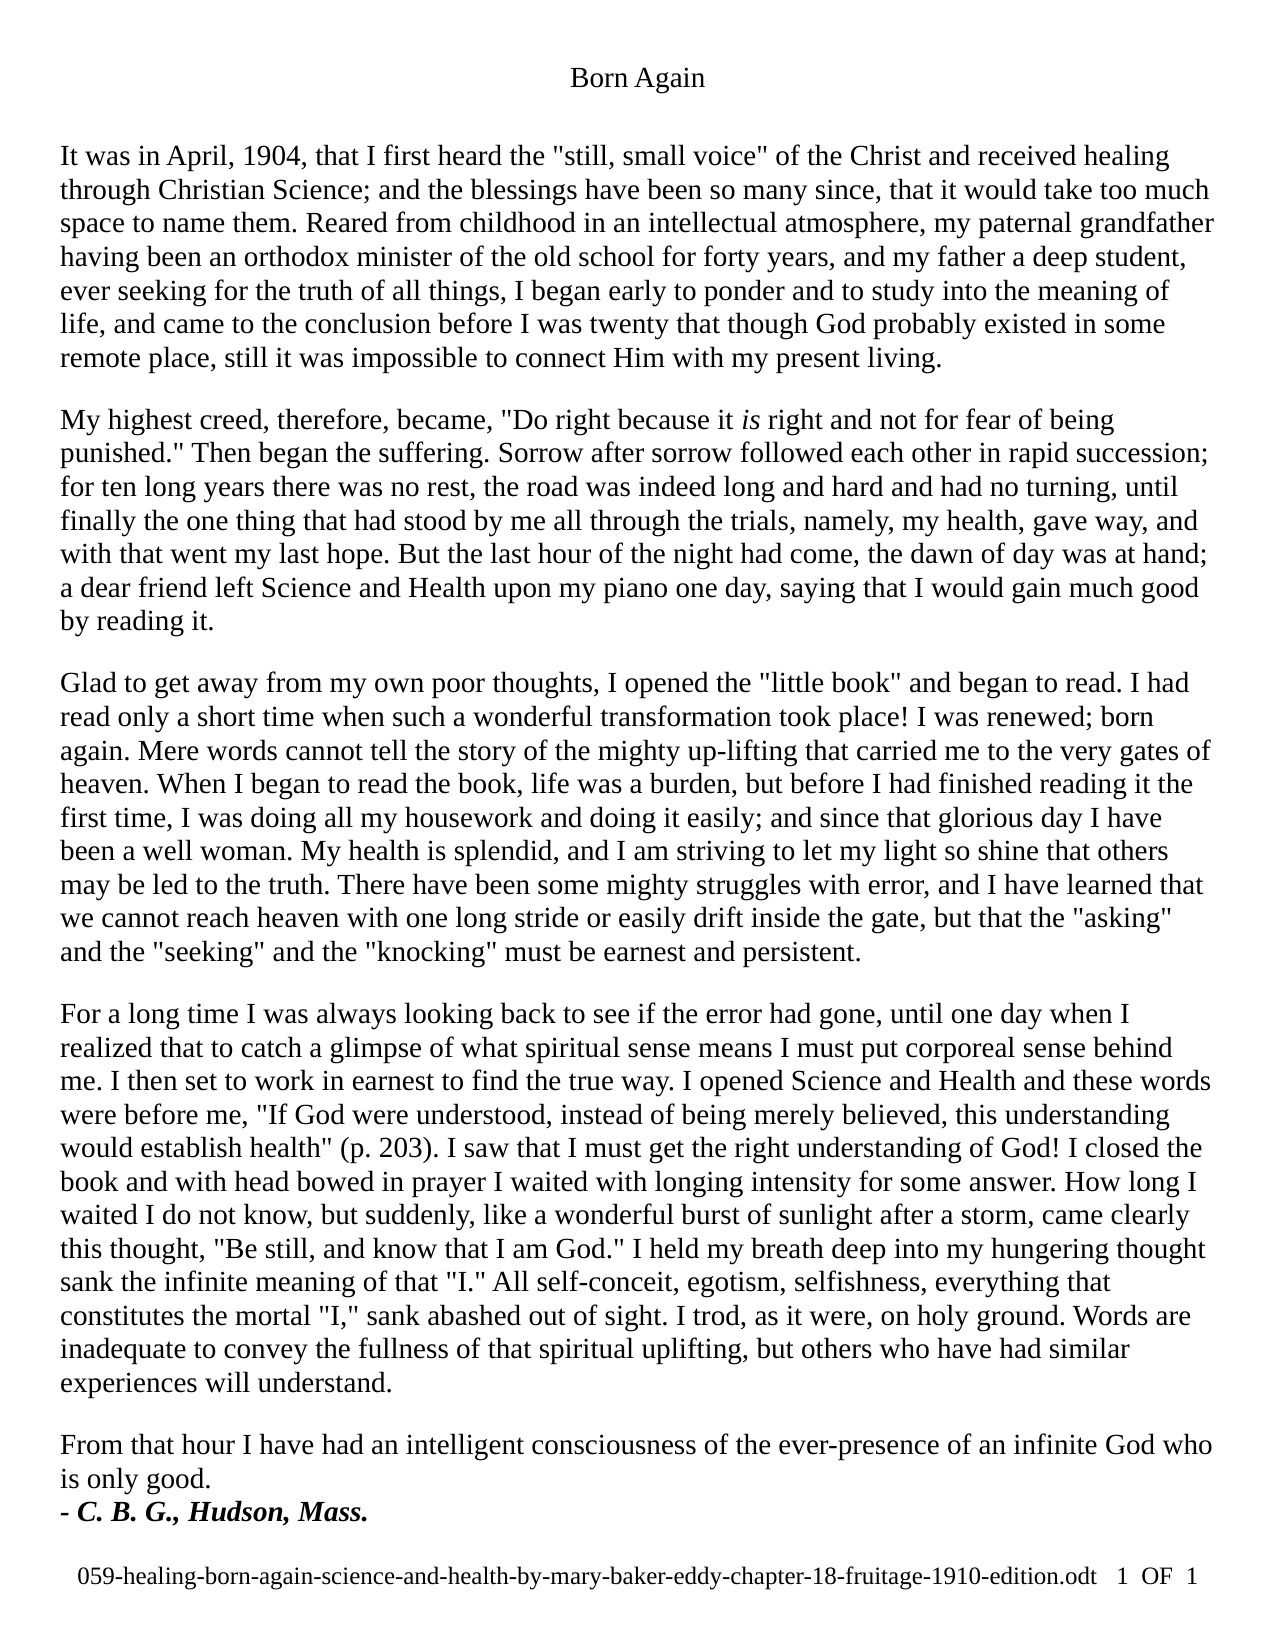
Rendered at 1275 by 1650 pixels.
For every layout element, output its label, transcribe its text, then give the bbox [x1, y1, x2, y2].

text It was in April, 1904, that I first heard the "still, small voice" of the Christ and received healing through Christian Science; and the blessings have been so many since, that it would take too much space to name them. Reared from childhood in an intellectual atmosphere, my paternal grandfather having been an orthodox minister of the old school for forty years, and my father a deep student, ever seeking for the truth of all things, I began early to ponder and to study into the meaning of life, and came to the conclusion before I was twenty that though God probably existed in some remote place, still it was impossible to connect Him with my present living. My highest creed, therefore, became, "Do right because it is right and not for fear of being punished." Then began the suffering. Sorrow after sorrow followed each other in rapid succession; for ten long years there was no rest, the road was indeed long and hard and had no turning, until finally the one thing that had stood by me all through the trials, namely, my health, gave way, and with that went my last hope. But the last hour of the night had come, the dawn of day was at hand; a dear friend left Science and Health upon my piano one day, saying that I would gain much good by reading it. Glad to get away from my own poor thoughts, I opened the "little book" and began to read. I had read only a short time when such a wonderful transformation took place! I was renewed; born again. Mere words cannot tell the story of the mighty up-lifting that carried me to the very gates of heaven. When I began to read the book, life was a burden, but before I had finished reading it the first time, I was doing all my housework and doing it easily; and since that glorious day I have been a well woman. My health is splendid, and I am striving to let my light so shine that others may be led to the truth. There have been some mighty struggles with error, and I have learned that we cannot reach heaven with one long stride or easily drift inside the gate, but that the "asking" and the "seeking" and the "knocking" must be earnest and persistent. For a long time I was always looking back to see if the error had gone, until one day when I realized that to catch a glimpse of what spiritual sense means I must put corporeal sense behind me. I then set to work in earnest to find the true way. I opened Science and Health and these words were before me, "If God were understood, instead of being merely believed, this understanding would establish health" (p. 203). I saw that I must get the right understanding of God! I closed the book and with head bowed in prayer I waited with longing intensity for some answer. How long I waited I do not know, but suddenly, like a wonderful burst of sunlight after a storm, came clearly this thought, "Be still, and know that I am God." I held my breath deep into my hungering thought sank the infinite meaning of that "I." All self-conceit, egotism, selfishness, everything that constitutes the mortal "I," sank abashed out of sight. I trod, as it were, on holy ground. Words are inadequate to convey the fullness of that spiritual uplifting, but others who have had similar experiences will understand. From that hour I have had an intelligent consciousness of the ever-presence of an infinite God who is only good. - C. B. G., Hudson, Mass. [60, 138, 1215, 1528]
text Born Again [60, 60, 1215, 93]
